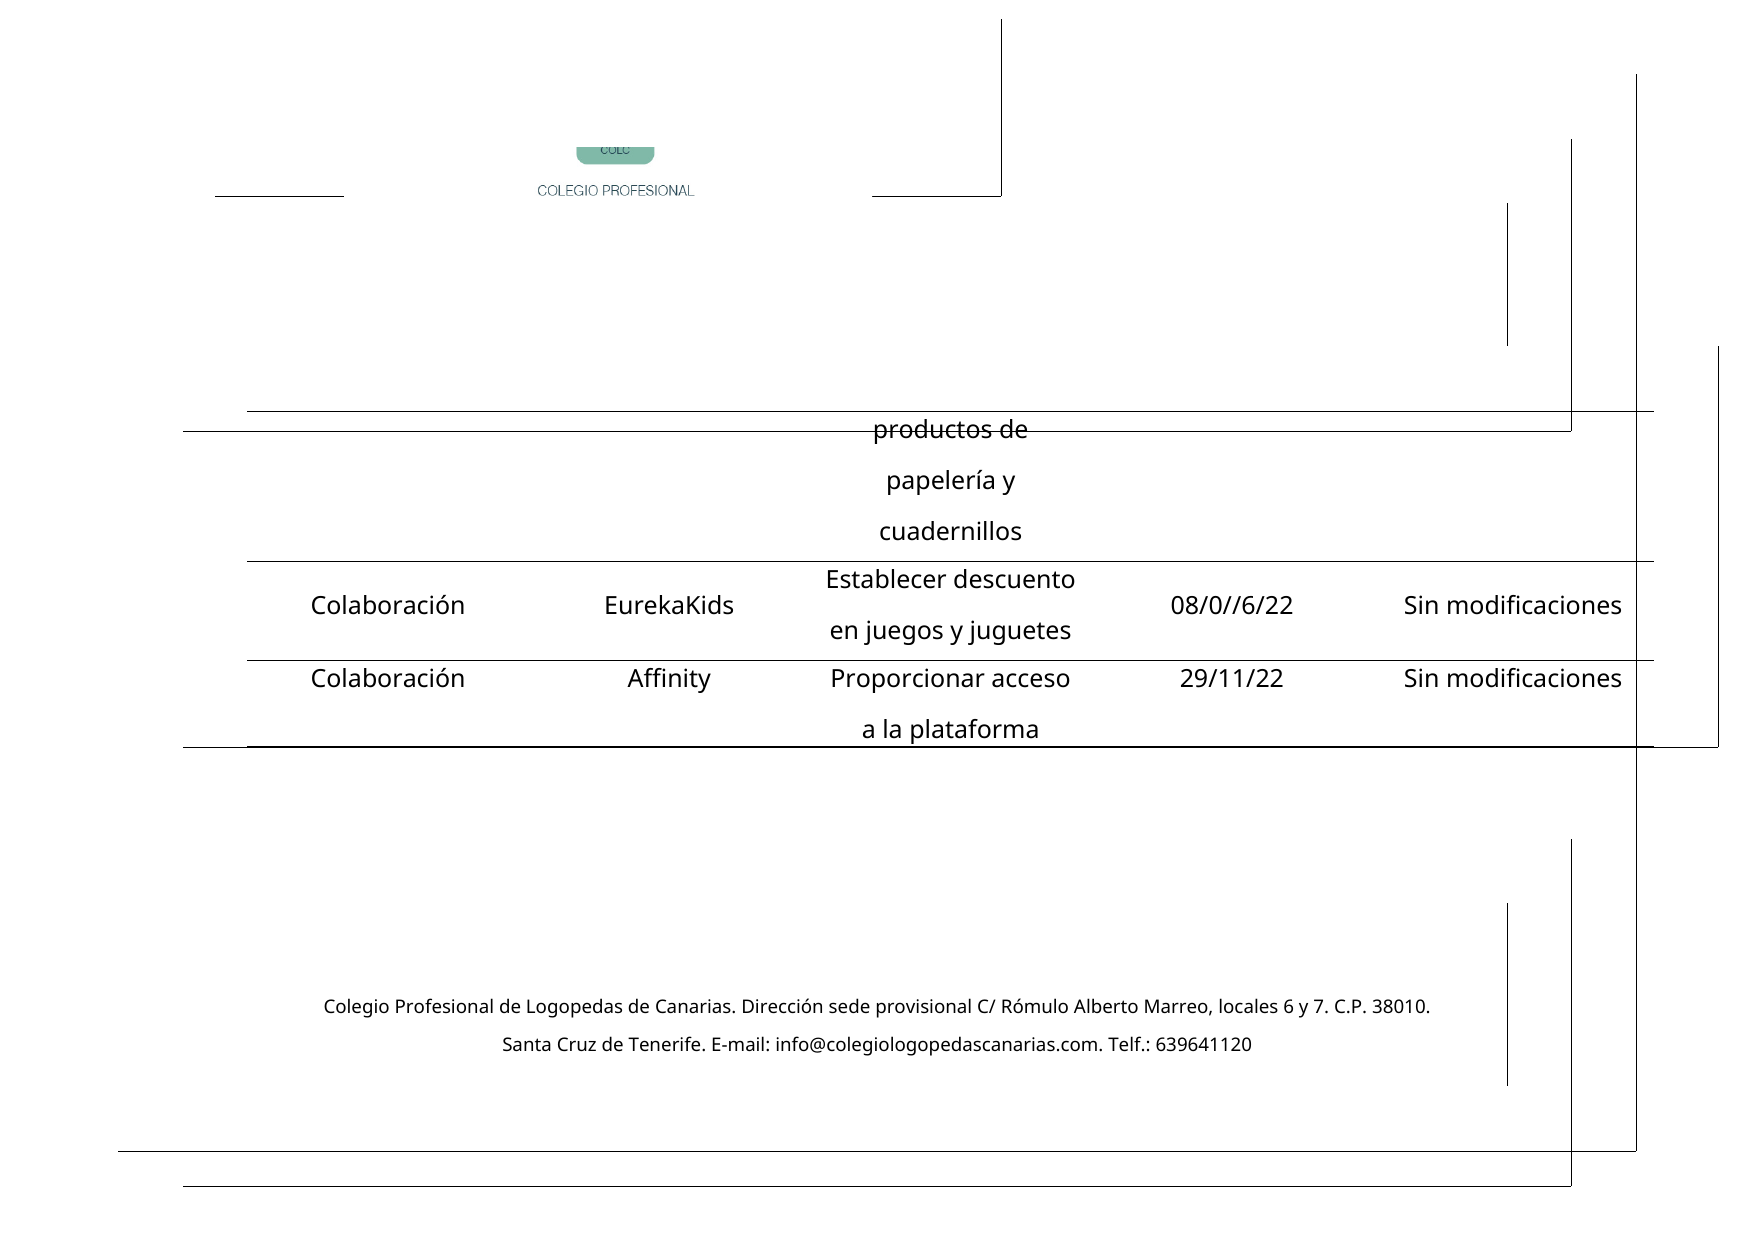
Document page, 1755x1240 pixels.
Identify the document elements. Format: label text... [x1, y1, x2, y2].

table_cell [1091, 412, 1372, 561]
table_cell [1373, 412, 1636, 561]
table_cell productos de papelería y cuadernillos [810, 412, 1091, 561]
table_cell Colaboración [247, 562, 528, 660]
table_cell Affinity [529, 661, 810, 746]
table_cell EurekaKids [529, 562, 810, 660]
table_cell Sin modificaciones [1373, 661, 1636, 746]
table_cell Proporcionar acceso a la plataforma [810, 661, 1091, 746]
table_cell Establecer descuento en juegos y juguetes [810, 562, 1091, 660]
table_cell 29/11/22 [1091, 661, 1372, 746]
table_cell 08/0//6/22 [1091, 562, 1372, 660]
table_cell [1637, 562, 1654, 660]
table_cell [247, 412, 528, 561]
table_cell [529, 412, 810, 561]
table_cell Sin modificaciones [1373, 562, 1636, 660]
table_cell Colaboración [247, 661, 528, 746]
table_cell [1637, 661, 1654, 746]
table_cell [1637, 412, 1654, 561]
